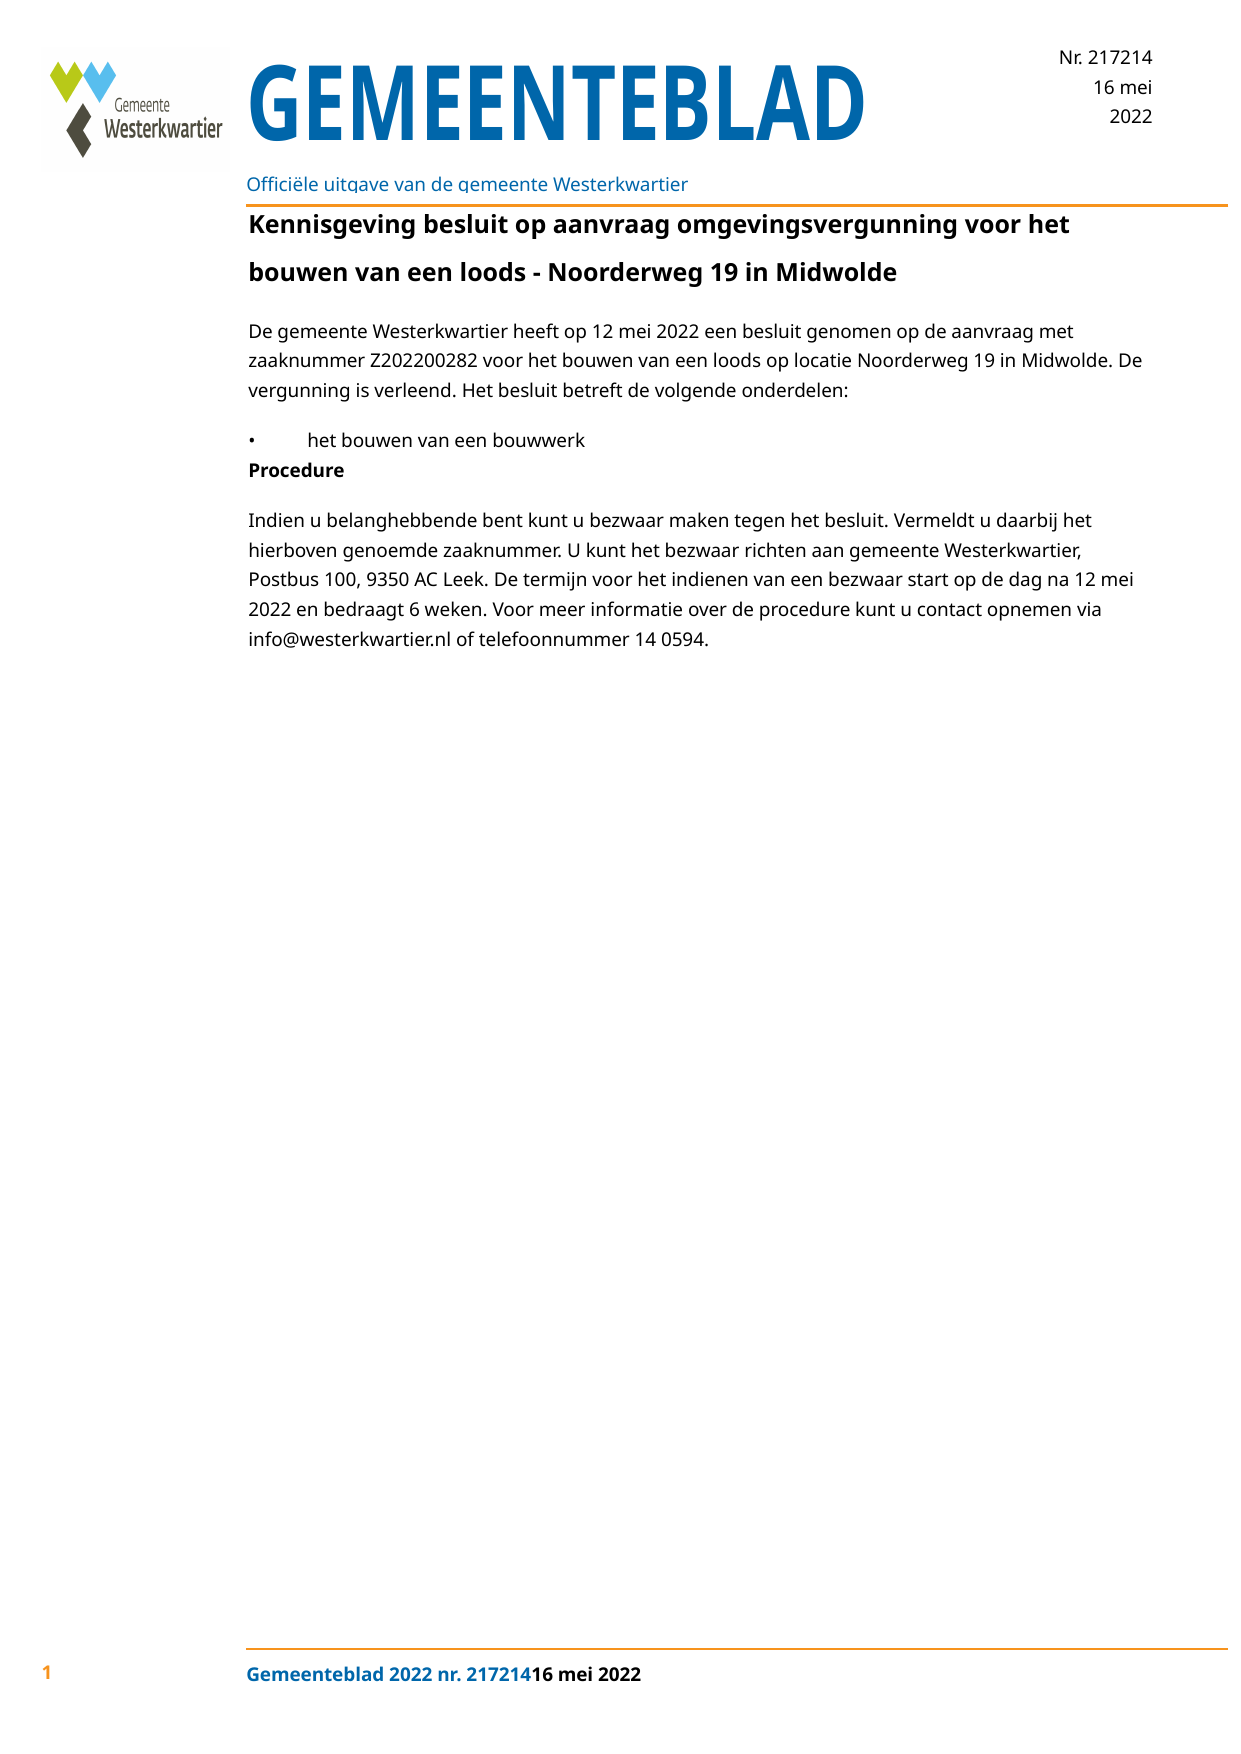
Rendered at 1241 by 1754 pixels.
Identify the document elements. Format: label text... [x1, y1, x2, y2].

text Kennisgeving besluit op aanvraag omgevingsvergunning voor het bouwen van een loods - Noorderweg 19 in Midwolde [248, 207, 1152, 288]
text Indien u belanghebbende bent kunt u bezwaar maken tegen het besluit. Vermeldt u daarbij het hierboven genoemde zaaknummer. U kunt het bezwaar richten aan gemeente Westerkwartier, Postbus 100, 9350 AC Leek. De termijn voor het indienen van een bezwaar start op de dag na 12 mei 2022 en bedraagt 6 weken. Voor meer informatie over de procedure kunt u contact opnemen via info@westerkwartier.nl of telefoonnummer 14 0594. [248, 507, 1152, 652]
text Procedure [248, 457, 1152, 483]
text De gemeente Westerkwartier heeft op 12 mei 2022 een besluit genomen op de aanvraag met zaaknummer Z202200282 voor het bouwen van een loods op locatie Noorderweg 19 in Midwolde. De vergunning is verleend. Het besluit betreft de volgende onderdelen: [248, 318, 1152, 403]
picture [41, 47, 231, 172]
list het bouwen van een bouwwerk [248, 427, 1152, 453]
